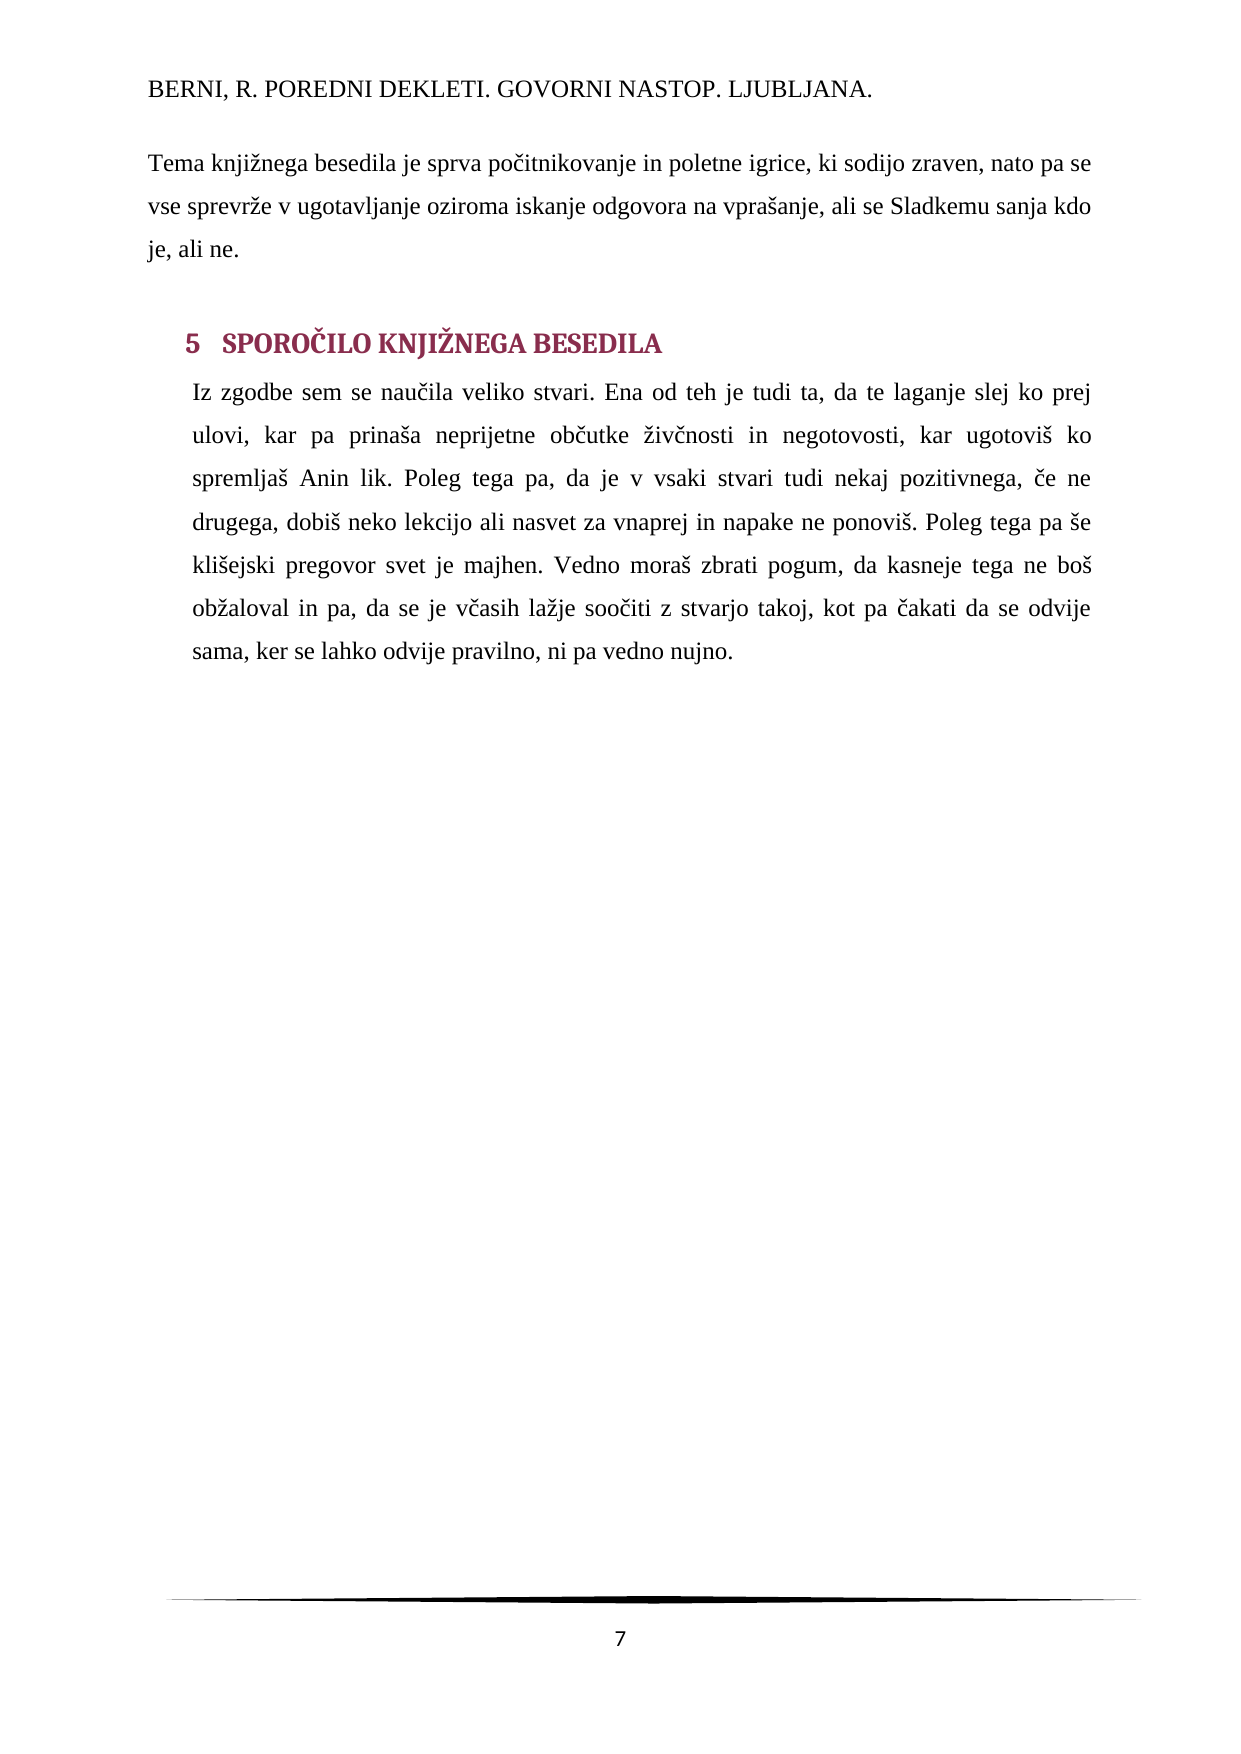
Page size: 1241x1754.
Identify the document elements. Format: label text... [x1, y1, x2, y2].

text Iz zgodbe sem se naučila veliko stvari. Ena od teh je tudi ta, da te laganje slej ko prej ulovi, kar pa prinaša neprijetne občutke živčnosti in negotovosti, kar ugotoviš ko spremljaš Anin lik. Poleg tega pa, da je v vsaki stvari tudi nekaj pozitivnega, če ne drugega, dobiš neko lekcijo ali nasvet za vnaprej in napake ne ponoviš. Poleg tega pa še klišejski pregovor svet je majhen. Vedno moraš zbrati pogum, da kasneje tega ne boš obžaloval in pa, da se je včasih lažje soočiti z stvarjo takoj, kot pa čakati da se odvije sama, ker se lahko odvije pravilno, ni pa vedno nujno. [192, 377, 1093, 665]
text Tema knjižnega besedila je sprva počitnikovanje in poletne igrice, ki sodijo zraven, nato pa se vse sprevrže v ugotavljanje oziroma iskanje odgovora na vprašanje, ali se Sladkemu sanja kdo je, ali ne. [148, 148, 1093, 263]
subtitle SPOROČILO KNJIŽNEGA BESEDILA [185, 327, 1093, 361]
